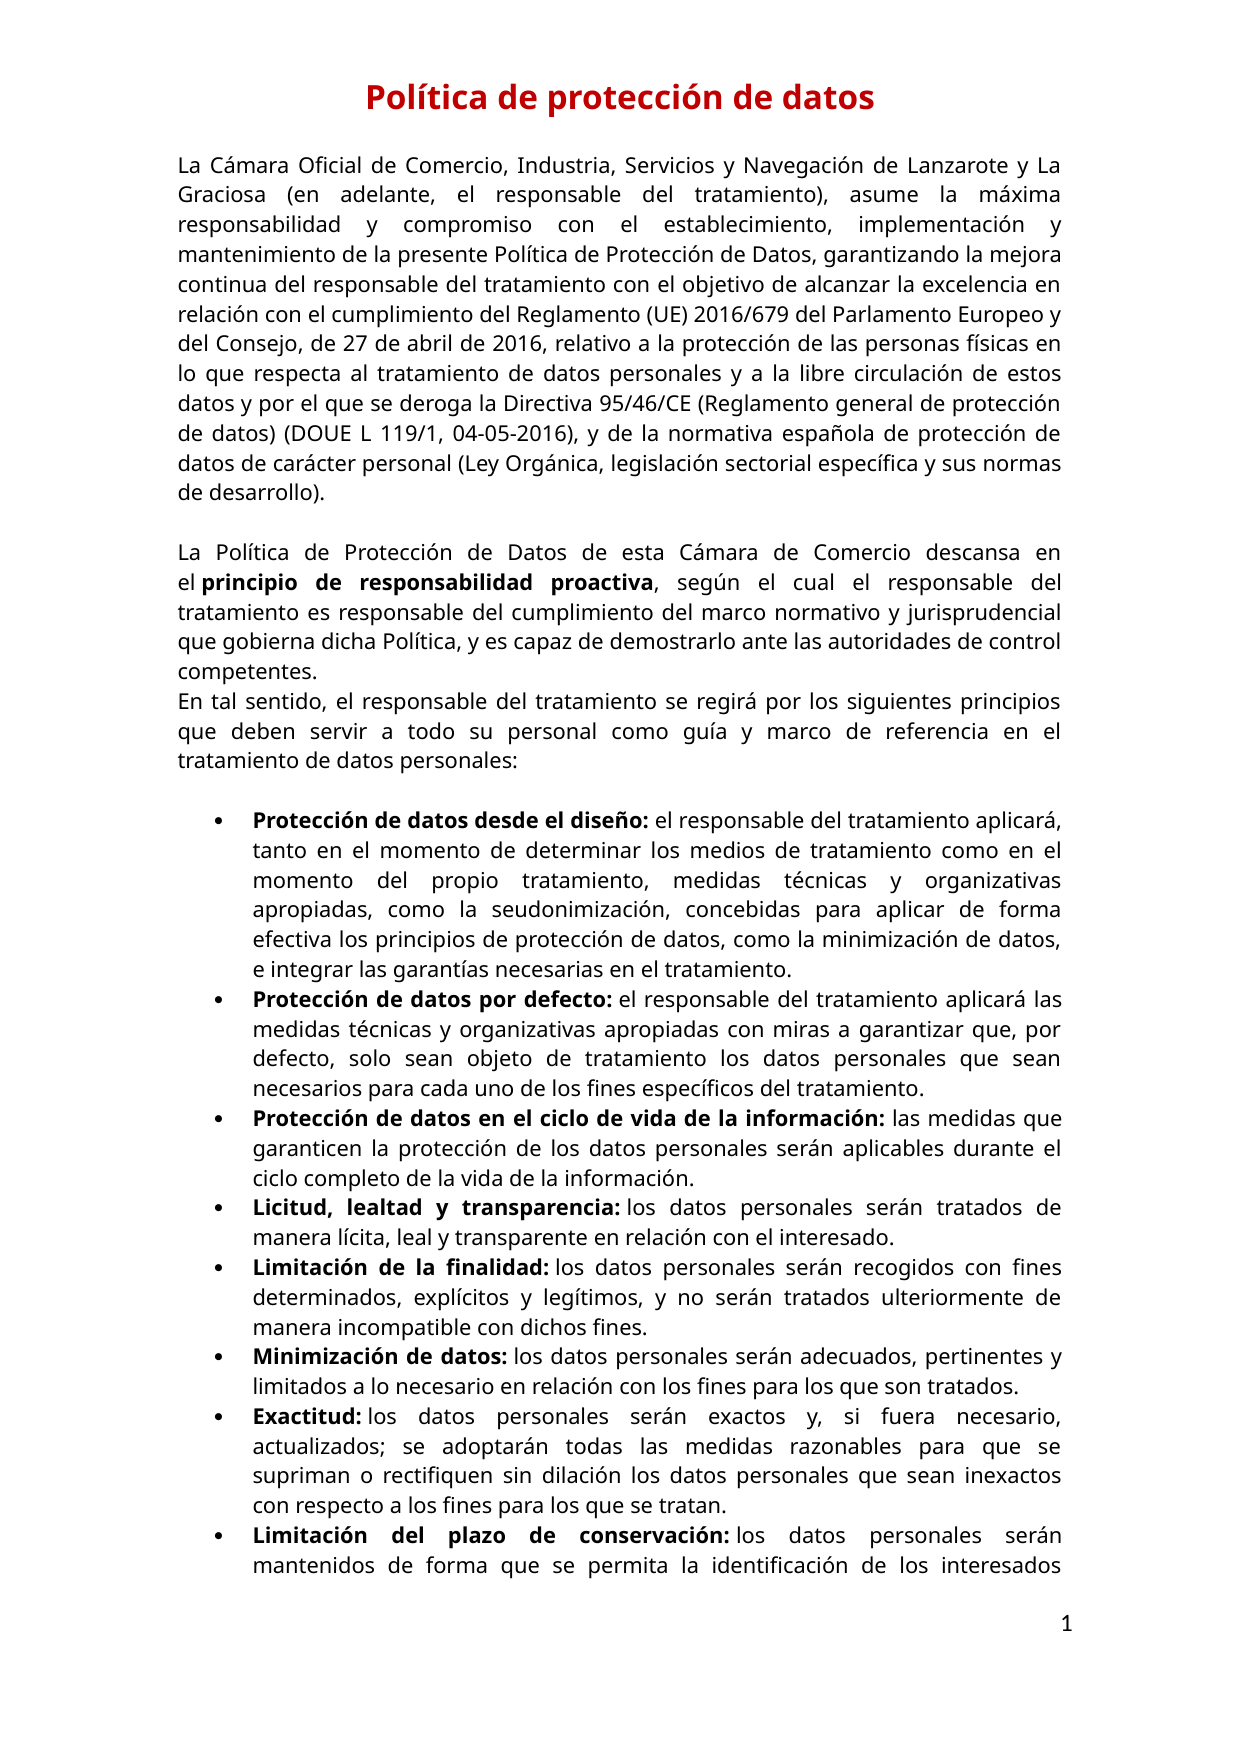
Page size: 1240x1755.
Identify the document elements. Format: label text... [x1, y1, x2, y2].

list Licitud, lealtad y transparencia: los datos personales serán tratados de manera lícita, leal y transparente en relación con el interesado. [215, 1192, 1062, 1252]
list Protección de datos en el ciclo de vida de la información: las medidas que garanticen la protección de los datos personales serán aplicables durante el ciclo completo de la vida de la información. [215, 1103, 1062, 1192]
text La Política de Protección de Datos de esta Cámara de Comercio descansa en el principio de responsabilidad proactiva, según el cual el responsable del tratamiento es responsable del cumplimiento del marco normativo y jurisprudencial que gobierna dicha Política, y es capaz de demostrarlo ante las autoridades de control competentes. [177, 537, 1062, 686]
list Protección de datos desde el diseño: el responsable del tratamiento aplicará, tanto en el momento de determinar los medios de tratamiento como en el momento del propio tratamiento, medidas técnicas y organizativas apropiadas, como la seudonimización, concebidas para aplicar de forma efectiva los principios de protección de datos, como la minimización de datos, e integrar las garantías necesarias en el tratamiento. [215, 805, 1062, 984]
text La Cámara Oficial de Comercio, Industria, Servicios y Navegación de Lanzarote y La Graciosa (en adelante, el responsable del tratamiento), asume la máxima responsabilidad y compromiso con el establecimiento, implementación y mantenimiento de la presente Política de Protección de Datos, garantizando la mejora continua del responsable del tratamiento con el objetivo de alcanzar la excelencia en relación con el cumplimiento del Reglamento (UE) 2016/679 del Parlamento Europeo y del Consejo, de 27 de abril de 2016, relativo a la protección de las personas físicas en lo que respecta al tratamiento de datos personales y a la libre circulación de estos datos y por el que se deroga la Directiva 95/46/CE (Reglamento general de protección de datos) (DOUE L 119/1, 04-05-2016), y de la normativa española de protección de datos de carácter personal (Ley Orgánica, legislación sectorial específica y sus normas de desarrollo). [177, 150, 1062, 507]
list Protección de datos por defecto: el responsable del tratamiento aplicará las medidas técnicas y organizativas apropiadas con miras a garantizar que, por defecto, solo sean objeto de tratamiento los datos personales que sean necesarios para cada uno de los fines específicos del tratamiento. [215, 984, 1062, 1103]
list Limitación de la finalidad: los datos personales serán recogidos con fines determinados, explícitos y legítimos, y no serán tratados ulteriormente de manera incompatible con dichos fines. [215, 1252, 1062, 1341]
list Minimización de datos: los datos personales serán adecuados, pertinentes y limitados a lo necesario en relación con los fines para los que son tratados. [215, 1341, 1062, 1401]
list Exactitud: los datos personales serán exactos y, si fuera necesario, actualizados; se adoptarán todas las medidas razonables para que se supriman o rectifiquen sin dilación los datos personales que sean inexactos con respecto a los fines para los que se tratan. [215, 1401, 1062, 1520]
text En tal sentido, el responsable del tratamiento se regirá por los siguientes principios que deben servir a todo su personal como guía y marco de referencia en el tratamiento de datos personales: [177, 686, 1062, 775]
list Limitación del plazo de conservación: los datos personales serán mantenidos de forma que se permita la identificación de los interesados [215, 1520, 1062, 1580]
text Política de protección de datos [177, 74, 1062, 119]
